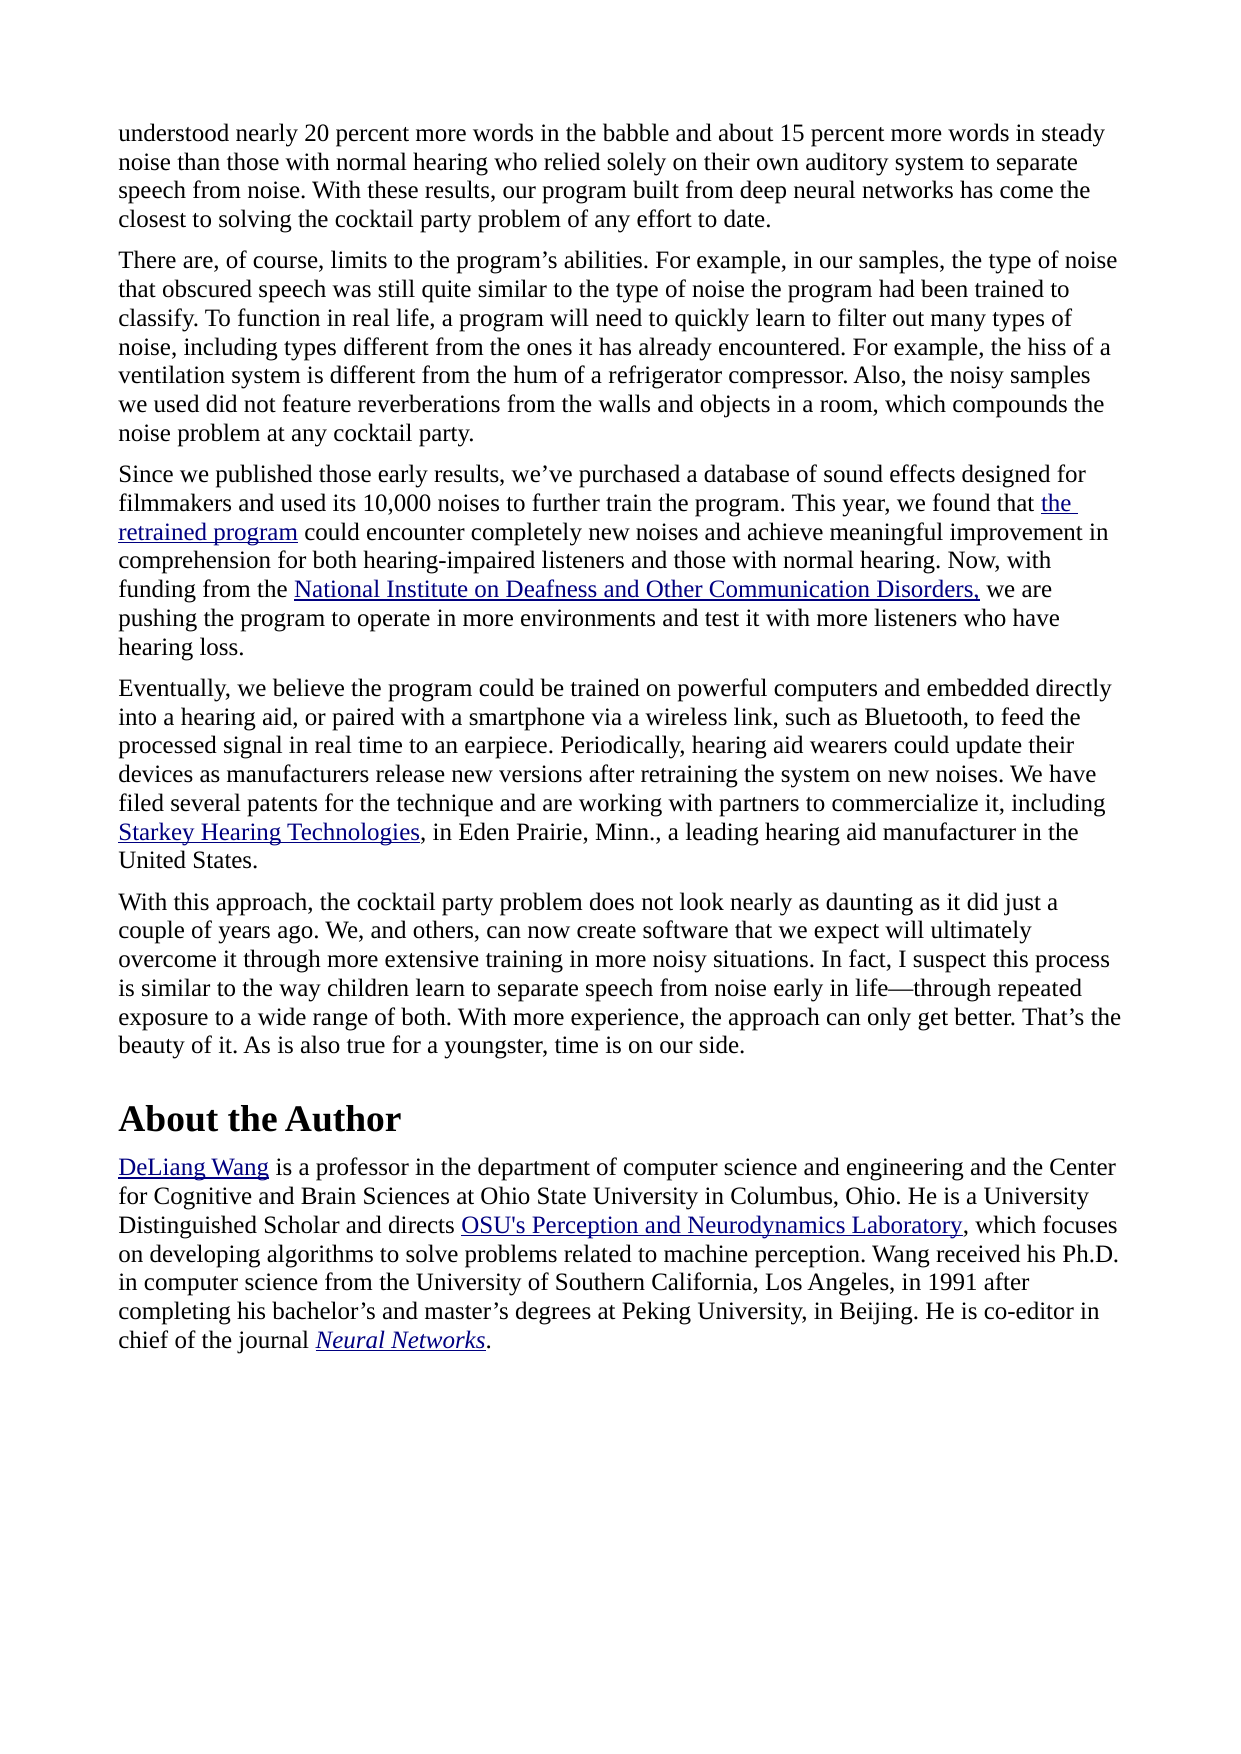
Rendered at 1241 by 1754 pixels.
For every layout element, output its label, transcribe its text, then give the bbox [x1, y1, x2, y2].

text Eventually, we believe the program could be trained on powerful computers and embedded directly into a hearing aid, or paired with a smartphone via a wireless link, such as Bluetooth, to feed the processed signal in real time to an earpiece. Periodically, hearing aid wearers could update their devices as manufacturers release new versions after retraining the system on new noises. We have filed several patents for the technique and are working with partners to commercialize it, including Starkey Hearing Technologies, in Eden Prairie, Minn., a leading hearing aid manufacturer in the United States. [118, 673, 1122, 874]
text With this approach, the cocktail party problem does not look nearly as daunting as it did just a couple of years ago. We, and others, can now create software that we expect will ultimately overcome it through more extensive training in more noisy situations. In fact, I suspect this process is similar to the way children learn to separate speech from noise early in life—through repeated exposure to a wide range of both. With more experience, the approach can only get better. That’s the beauty of it. As is also true for a youngster, time is on our side. [118, 887, 1122, 1059]
text understood nearly 20 percent more words in the babble and about 15 percent more words in steady noise than those with normal hearing who relied solely on their own auditory system to separate speech from noise. With these results, our program built from deep neural networks has come the closest to solving the cocktail party problem of any effort to date. [118, 118, 1122, 233]
subtitle About the Author [118, 1097, 1122, 1140]
text There are, of course, limits to the program’s abilities. For example, in our samples, the type of noise that obscured speech was still quite similar to the type of noise the program had been trained to classify. To function in real life, a program will need to quickly learn to filter out many types of noise, including types different from the ones it has already encountered. For example, the hiss of a ventilation system is different from the hum of a refrigerator compressor. Also, the noisy samples we used did not feature reverberations from the walls and objects in a room, which compounds the noise problem at any cocktail party. [118, 246, 1122, 447]
text Since we published those early results, we’ve purchased a database of sound effects designed for filmmakers and used its 10,000 noises to further train the program. This year, we found that the retrained program could encounter completely new noises and achieve meaningful improvement in comprehension for both hearing-impaired listeners and those with normal hearing. Now, with funding from the National Institute on Deafness and Other Communication Disorders, we are pushing the program to operate in more environments and test it with more listeners who have hearing loss. [118, 459, 1122, 661]
text DeLiang Wang is a professor in the department of computer science and engineering and the Center for Cognitive and Brain Sciences at Ohio State University in Columbus, Ohio. He is a University Distinguished Scholar and directs OSU's Perception and Neurodynamics Laboratory, which focuses on developing algorithms to solve problems related to machine perception. Wang received his Ph.D. in computer science from the University of Southern California, Los Angeles, in 1991 after completing his bachelor’s and master’s degrees at Peking University, in Beijing. He is co-editor in chief of the journal Neural Networks. [118, 1152, 1122, 1354]
